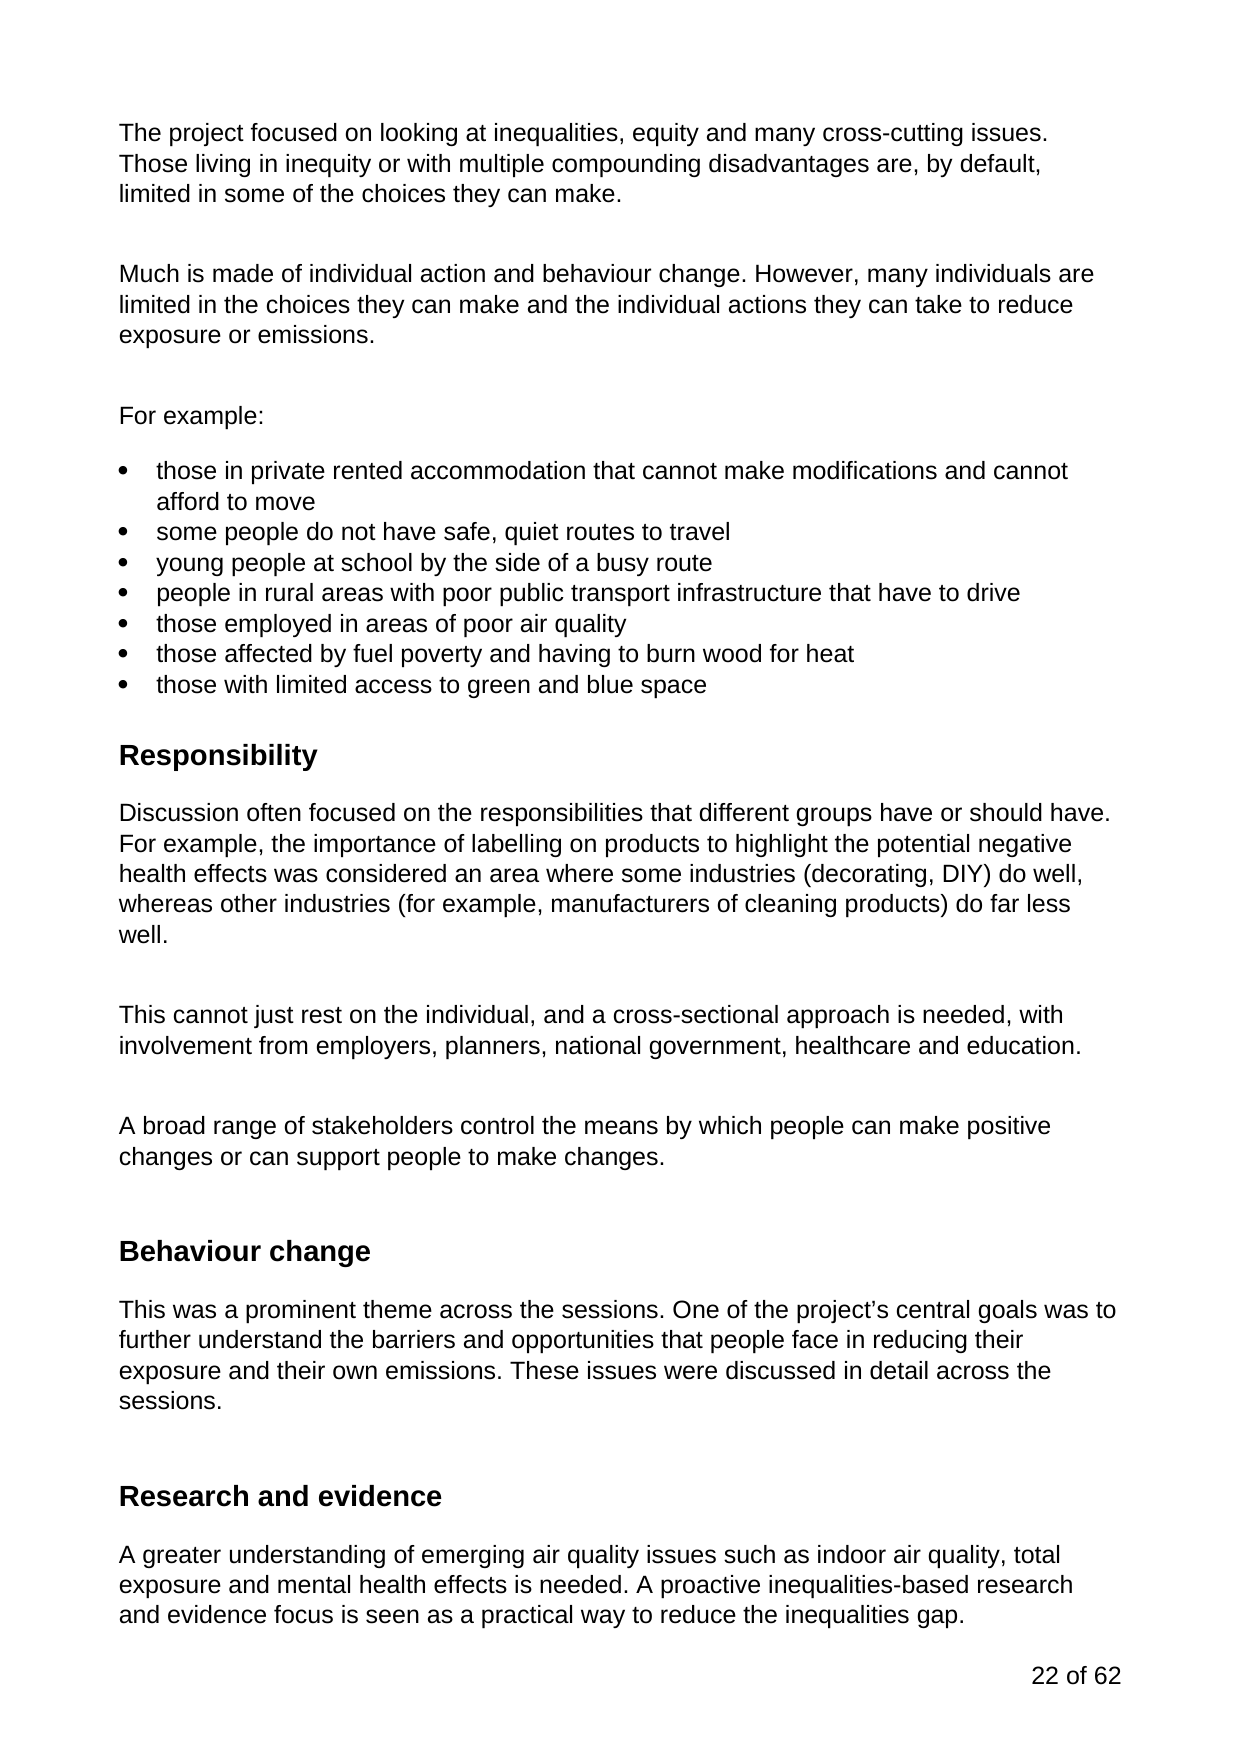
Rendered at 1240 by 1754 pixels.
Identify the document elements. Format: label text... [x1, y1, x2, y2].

text The project focused on looking at inequalities, equity and many cross-cutting issues. Those living in inequity or with multiple compounding disadvantages are, by default, limited in some of the choices they can make. [118, 118, 1121, 208]
subtitle Research and evidence [118, 1479, 1121, 1513]
list those employed in areas of poor air quality [118, 608, 1121, 637]
list those with limited access to green and blue space [118, 669, 1121, 698]
list those in private rented accommodation that cannot make modifications and cannot afford to move [118, 456, 1121, 515]
text This cannot just rest on the individual, and a cross-sectional approach is needed, with involvement from employers, planners, national government, healthcare and education. [118, 1000, 1121, 1059]
list those affected by fuel poverty and having to burn wood for heat [118, 639, 1121, 668]
text Discussion often focused on the responsibilities that different groups have or should have. For example, the importance of labelling on products to highlight the potential negative health effects was considered an area where some industries (decorating, DIY) do well, whereas other industries (for example, manufacturers of cleaning products) do far less well. [118, 798, 1121, 948]
text This was a prominent theme across the sessions. One of the project’s central goals was to further understand the barriers and opportunities that people face in reducing their exposure and their own emissions. These issues were discussed in detail across the sessions. [118, 1295, 1121, 1415]
list people in rural areas with poor public transport infrastructure that have to drive [118, 578, 1121, 607]
list some people do not have safe, quiet routes to travel [118, 517, 1121, 546]
list young people at school by the side of a busy route [118, 547, 1121, 576]
subtitle Responsibility [118, 738, 1121, 771]
text A greater understanding of emerging air quality issues such as indoor air quality, total exposure and mental health effects is needed. A proactive inequalities-based research and evidence focus is seen as a practical way to reduce the inequalities gap. [118, 1539, 1121, 1629]
subtitle Behaviour change [118, 1234, 1121, 1268]
text For example: [118, 401, 1121, 429]
text Much is made of individual action and behaviour change. However, many individuals are limited in the choices they can make and the individual actions they can take to reduce exposure or emissions. [118, 259, 1121, 349]
text A broad range of stakeholders control the means by which people can make positive changes or can support people to make changes. [118, 1111, 1121, 1170]
